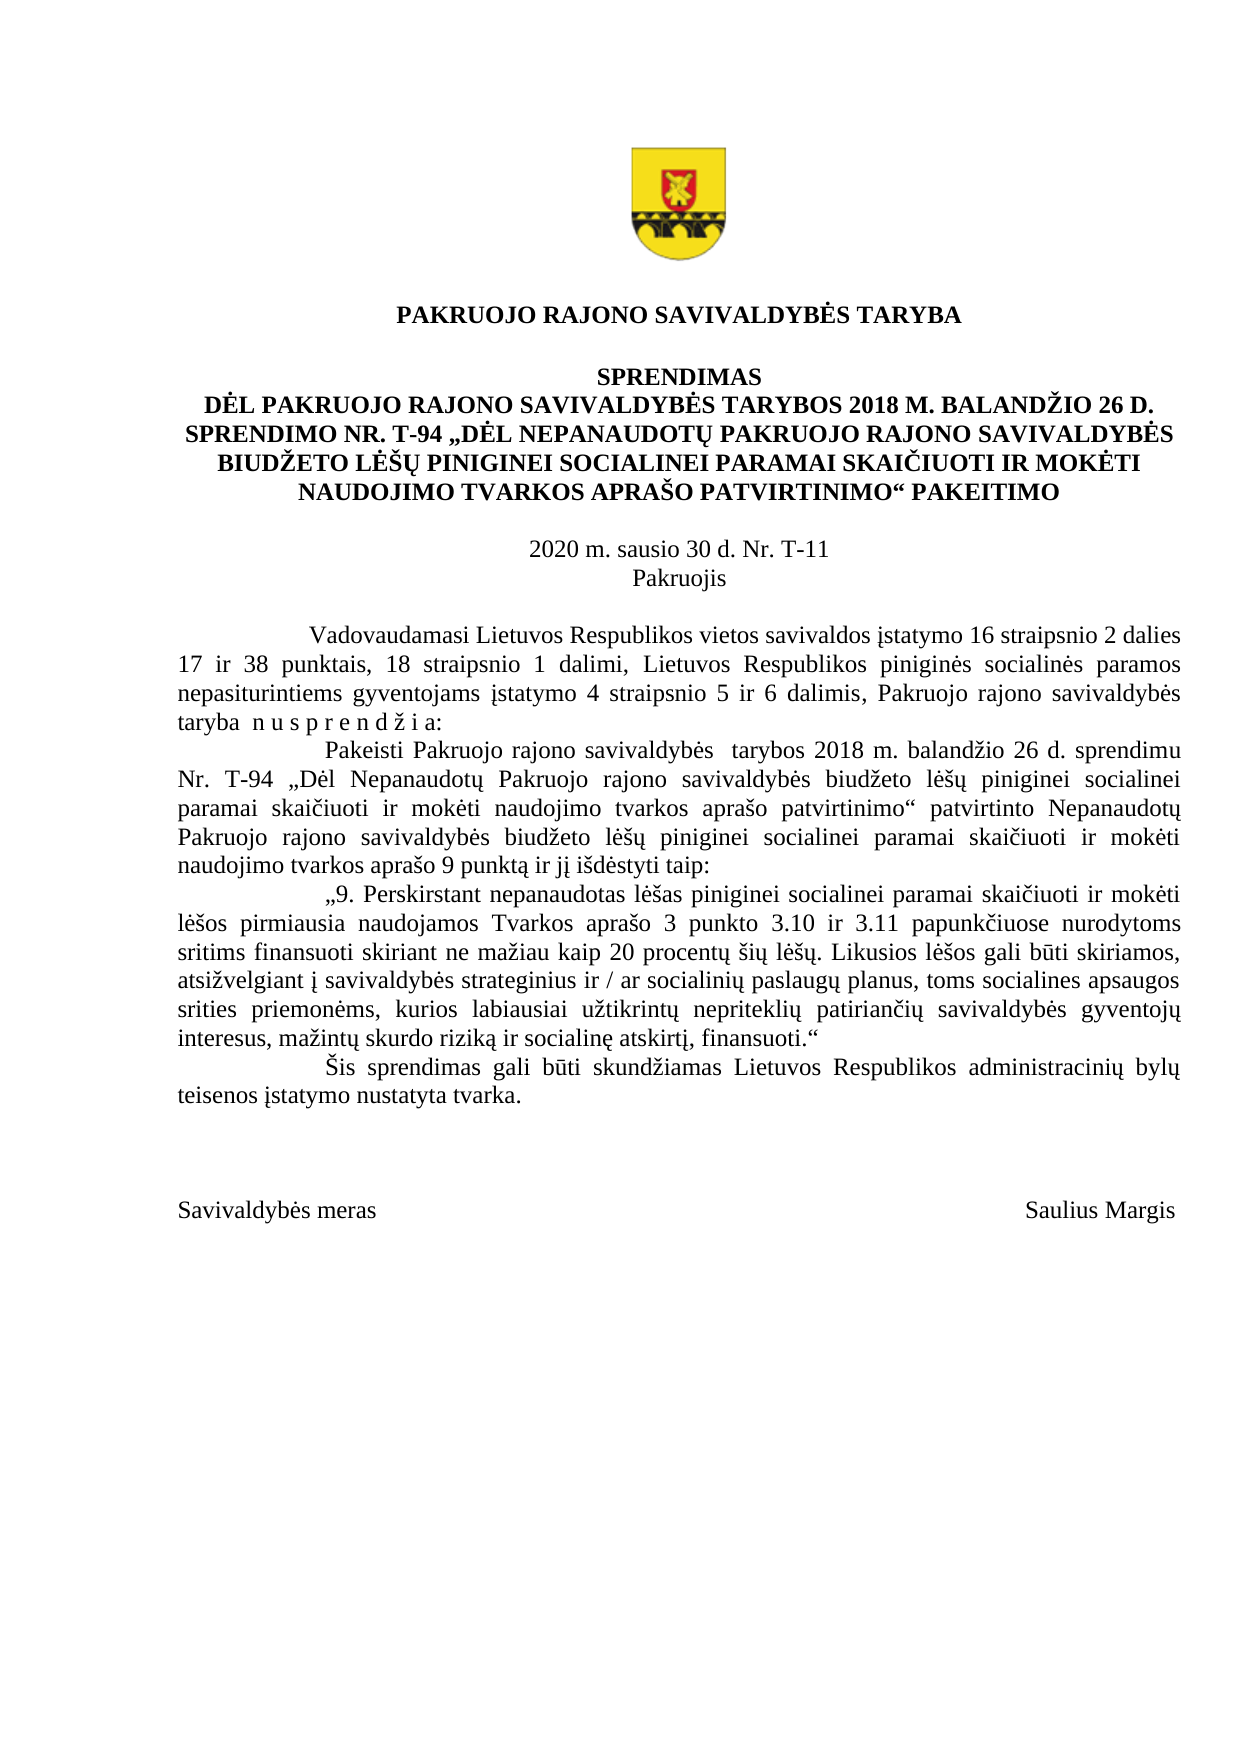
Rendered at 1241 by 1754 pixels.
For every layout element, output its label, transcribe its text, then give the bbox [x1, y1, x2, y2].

text Vadovaudamasi Lietuvos Respublikos vietos savivaldos įstatymo 16 straipsnio 2 dalies 17 ir 38 punktais, 18 straipsnio 1 dalimi, Lietuvos Respublikos piniginės socialinės paramos nepasiturintiems gyventojams įstatymo 4 straipsnio 5 ir 6 dalimis, Pakruojo rajono savivaldybės taryba n u s p r e n d ž i a: [177, 620, 1181, 735]
text Šis sprendimas gali būti skundžiamas Lietuvos Respublikos administracinių bylų teisenos įstatymo nustatyta tvarka. [177, 1052, 1181, 1109]
text Pakruojis [177, 563, 1181, 592]
text PAKRUOJO RAJONO SAVIVALDYBĖS TARYBA [177, 300, 1181, 328]
text „9. Perskirstant nepanaudotas lėšas piniginei socialinei paramai skaičiuoti ir mokėti lėšos pirmiausia naudojamos Tvarkos aprašo 3 punkto 3.10 ir 3.11 papunkčiuose nurodytoms sritims finansuoti skiriant ne mažiau kaip 20 procentų šių lėšų. Likusios lėšos gali būti skiriamos, atsižvelgiant į savivaldybės strateginius ir / ar socialinių paslaugų planus, toms socialines apsaugos srities priemonėms, kurios labiausiai užtikrintų nepriteklių patiriančių savivaldybės gyventojų interesus, mažintų skurdo riziką ir socialinę atskirtį, finansuoti.“ [177, 879, 1181, 1052]
text Savivaldybės meras Saulius Margis [177, 1195, 1181, 1224]
text Pakeisti Pakruojo rajono savivaldybės tarybos 2018 m. balandžio 26 d. sprendimu Nr. T-94 „Dėl Nepanaudotų Pakruojo rajono savivaldybės biudžeto lėšų piniginei socialinei paramai skaičiuoti ir mokėti naudojimo tvarkos aprašo patvirtinimo“ patvirtinto Nepanaudotų Pakruojo rajono savivaldybės biudžeto lėšų piniginei socialinei paramai skaičiuoti ir mokėti naudojimo tvarkos aprašo 9 punktą ir jį išdėstyti taip: [177, 735, 1181, 879]
text SPRENDIMAS [177, 362, 1181, 390]
text DĖL PAKRUOJO RAJONO SAVIVALDYBĖS TARYBOS 2018 M. BALANDŽIO 26 D. SPRENDIMO NR. T-94 „DĖL NEPANAUDOTŲ PAKRUOJO RAJONO SAVIVALDYBĖS BIUDŽETO LĖŠŲ PINIGINEI SOCIALINEI PARAMAI SKAIČIUOTI IR MOKĖTI NAUDOJIMO TVARKOS APRAŠO PATVIRTINIMO“ PAKEITIMO [177, 390, 1181, 505]
text 2020 m. sausio 30 d. Nr. T-11 [177, 534, 1181, 563]
